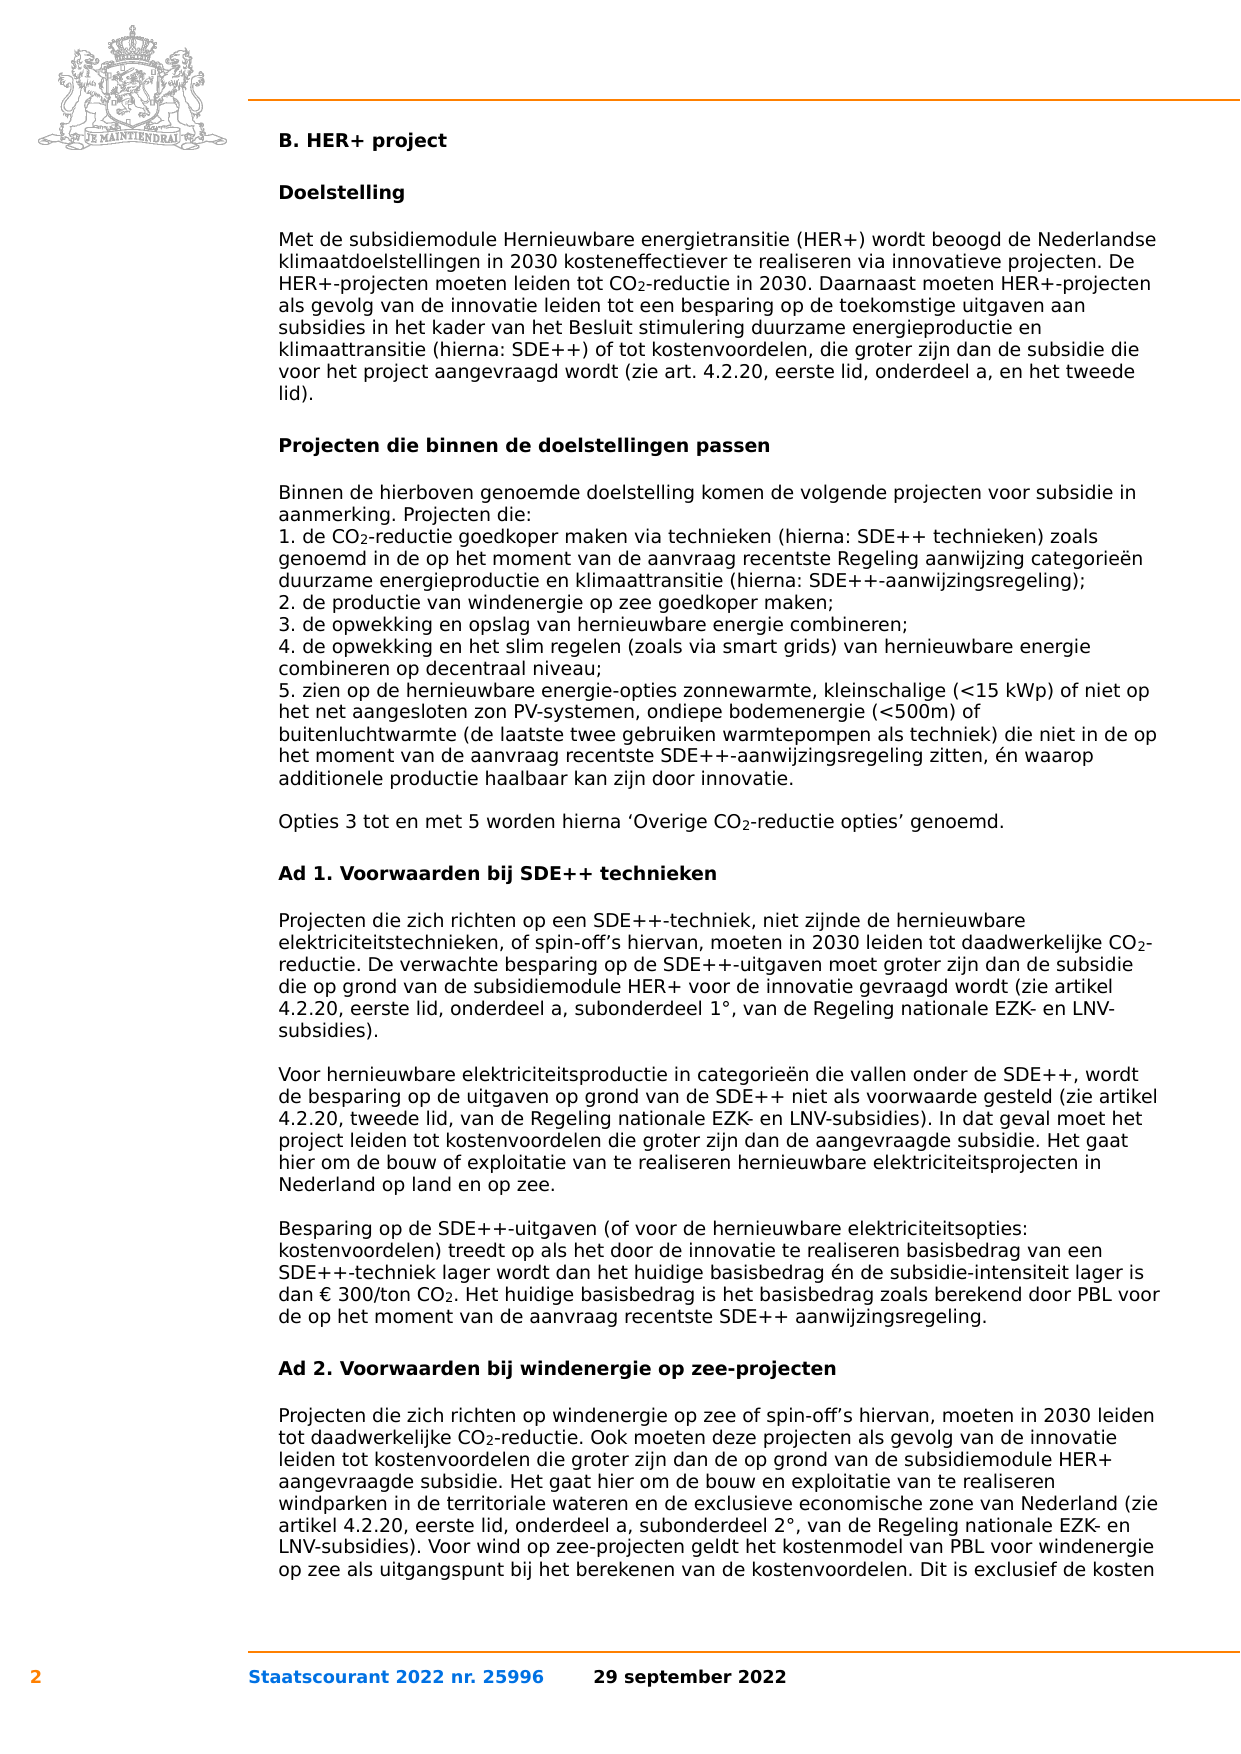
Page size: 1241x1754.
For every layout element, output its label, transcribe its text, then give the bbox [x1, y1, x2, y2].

text 5. zien op de hernieuwbare energie-opties zonnewarmte, kleinschalige (<15 kWp) of niet op het net aangesloten zon PV-systemen, ondiepe bodemenergie (<500m) of buitenluchtwarmte (de laatste twee gebruiken warmtepompen als techniek) die niet in de op het moment van de aanvraag recentste SDE++-aanwijzingsregeling zitten, én waarop additionele productie haalbaar kan zijn door innovatie. [278, 679, 1163, 789]
text 1. de CO2-reductie goedkoper maken via technieken (hierna: SDE++ technieken) zoals genoemd in de op het moment van de aanvraag recentste Regeling aanwijzing categorieën duurzame energieproductie en klimaattransitie (hierna: SDE++-aanwijzingsregeling); [278, 526, 1163, 592]
text Voor hernieuwbare elektriciteitsproductie in categorieën die vallen onder de SDE++, wordt de besparing op de uitgaven op grond van de SDE++ niet als voorwaarde gesteld (zie artikel 4.2.20, tweede lid, van de Regeling nationale EZK- en LNV-subsidies). In dat geval moet het project leiden tot kostenvoordelen die groter zijn dan de aangevraagde subsidie. Het gaat hier om de bouw of exploitatie van te realiseren hernieuwbare elektriciteitsprojecten in Nederland op land en op zee. [278, 1064, 1163, 1196]
subtitle Doelstelling [278, 182, 1163, 204]
text Met de subsidiemodule Hernieuwbare energietransitie (HER+) wordt beoogd de Nederlandse klimaatdoelstellingen in 2030 kosteneffectiever te realiseren via innovatieve projecten. De HER+-projecten moeten leiden tot CO2-reductie in 2030. Daarnaast moeten HER+-projecten als gevolg van de innovatie leiden tot een besparing op de toekomstige uitgaven aan subsidies in het kader van het Besluit stimulering duurzame energieproductie en klimaattransitie (hierna: SDE++) of tot kostenvoordelen, die groter zijn dan de subsidie die voor het project aangevraagd wordt (zie art. 4.2.20, eerste lid, onderdeel a, en het tweede lid). [278, 229, 1163, 405]
picture [38, 25, 227, 150]
text Projecten die zich richten op een SDE++-techniek, niet zijnde de hernieuwbare elektriciteitstechnieken, of spin-off’s hiervan, moeten in 2030 leiden tot daadwerkelijke CO2-reductie. De verwachte besparing op de SDE++-uitgaven moet groter zijn dan de subsidie die op grond van de subsidiemodule HER+ voor de innovatie gevraagd wordt (zie artikel 4.2.20, eerste lid, onderdeel a, subonderdeel 1°, van de Regeling nationale EZK- en LNV-subsidies). [278, 910, 1163, 1042]
text Besparing op de SDE++-uitgaven (of voor de hernieuwbare elektriciteitsopties: kostenvoordelen) treedt op als het door de innovatie te realiseren basisbedrag van een SDE++-techniek lager wordt dan het huidige basisbedrag én de subsidie-intensiteit lager is dan € 300/ton CO2. Het huidige basisbedrag is het basisbedrag zoals berekend door PBL voor de op het moment van de aanvraag recentste SDE++ aanwijzingsregeling. [278, 1218, 1163, 1328]
subtitle Ad 1. Voorwaarden bij SDE++ technieken [278, 863, 1163, 885]
subtitle Projecten die binnen de doelstellingen passen [278, 435, 1163, 457]
text Opties 3 tot en met 5 worden hierna ‘Overige CO2-reductie opties’ genoemd. [278, 811, 1163, 833]
text Projecten die zich richten op windenergie op zee of spin-off’s hiervan, moeten in 2030 leiden tot daadwerkelijke CO2-reductie. Ook moeten deze projecten als gevolg van de innovatie leiden tot kostenvoordelen die groter zijn dan de op grond van de subsidiemodule HER+ aangevraagde subsidie. Het gaat hier om de bouw en exploitatie van te realiseren windparken in de territoriale wateren en de exclusieve economische zone van Nederland (zie artikel 4.2.20, eerste lid, onderdeel a, subonderdeel 2°, van de Regeling nationale EZK- en LNV-subsidies). Voor wind op zee-projecten geldt het kostenmodel van PBL voor windenergie op zee als uitgangspunt bij het berekenen van de kostenvoordelen. Dit is exclusief de kosten [278, 1404, 1163, 1580]
text 3. de opwekking en opslag van hernieuwbare energie combineren; [278, 613, 1163, 636]
text 4. de opwekking en het slim regelen (zoals via smart grids) van hernieuwbare energie combineren op decentraal niveau; [278, 636, 1163, 679]
text Binnen de hierboven genoemde doelstelling komen de volgende projecten voor subsidie in aanmerking. Projecten die: [278, 482, 1163, 526]
subtitle B. HER+ project [278, 130, 1163, 152]
text 2. de productie van windenergie op zee goedkoper maken; [278, 592, 1163, 613]
subtitle Ad 2. Voorwaarden bij windenergie op zee-projecten [278, 1358, 1163, 1379]
